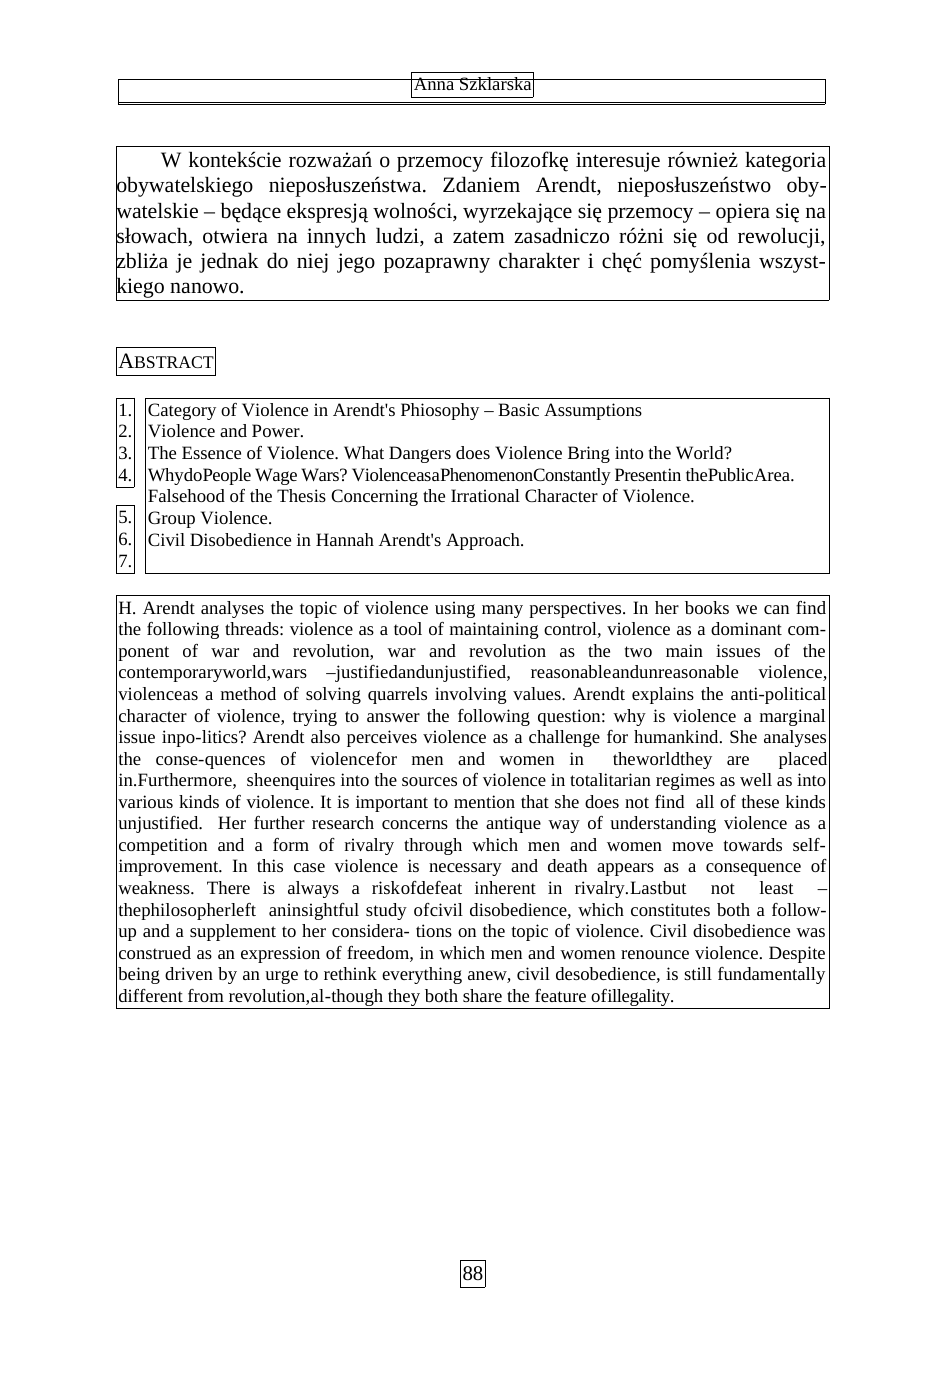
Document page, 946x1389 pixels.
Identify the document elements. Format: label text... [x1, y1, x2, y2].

text 1. [118, 399, 134, 420]
text 3. [118, 442, 134, 463]
text 88 [462, 1261, 485, 1285]
text Anna Szklarska [413, 80, 533, 95]
text 4. [118, 464, 134, 485]
text Civil Disobedience in Hannah Arendt's Approach. [148, 528, 829, 550]
text ABSTRACT [118, 348, 215, 374]
text 6. [118, 528, 134, 550]
text Category of Violence in Arendt's Phiosophy – Basic Assumptions Violence and Power. [148, 399, 644, 442]
text Falsehood of the Thesis Concerning the Irrational Character of Violence. Group Violence. [148, 485, 697, 528]
text WhydoPeople Wage Wars? ViolenceasaPhenomenonConstantly Presentin thePublicArea. [148, 464, 827, 485]
text The Essence of Violence. What Dangers does Violence Bring into the World? [148, 442, 829, 463]
text 2. [118, 420, 134, 442]
text W kontekście rozważań o przemocy filozofkę interesuje również kategoria obywatelskiego nieposłuszeństwa. Zdaniem Arendt, nieposłuszeństwo oby- watelskie – będące ekspresją wolności, wyrzekające się przemocy – opiera się na słowach, otwiera na innych ludzi, a zatem zasadniczo różni się od rewolucji, zbliża je jednak do niej jego pozaprawny charakter i chęć pomyślenia wszyst- kiego nanowo. [117, 147, 827, 298]
text H. Arendt analyses the topic of violence using many perspectives. In her books we can find the following threads: violence as a tool of maintaining control, violence as a dominant com- ponent of war and revolution, war and revolution as the two main issues of the contemporaryworld,wars –justifiedandunjustified, reasonableandunreasonable violence, violenceas a method of solving quarrels involving values. Arendt explains the anti-political character of violence, trying to answer the following question: why is violence a marginal issue inpo-litics? Arendt also perceives violence as a challenge for humankind. She analyses the conse-quences of violencefor men and women in theworldthey are placed in.Furthermore, sheenquires into the sources of violence in totalitarian regimes as well as into various kinds of violence. It is important to mention that she does not find all of these kinds unjustified. Her further research concerns the antique way of understanding violence as a competition and a form of rivalry through which men and women move towards self-improvement. In this case violence is necessary and death appears as a consequence of weakness. There is always a riskofdefeat inherent in rivalry.Lastbut not least – thephilosopherleft aninsightful study ofcivil disobedience, which constitutes both a follow-up and a supplement to her considera- tions on the topic of violence. Civil disobedience was construed as an expression of freedom, in which men and women renounce violence. Despite being driven by an urge to rethink everything anew, civil desobedience, is still fundamentally different from revolution,al-though they both share the feature ofillegality. [118, 597, 828, 1006]
text [413, 73, 533, 79]
text 5. [118, 507, 134, 528]
text 7. [118, 550, 134, 572]
